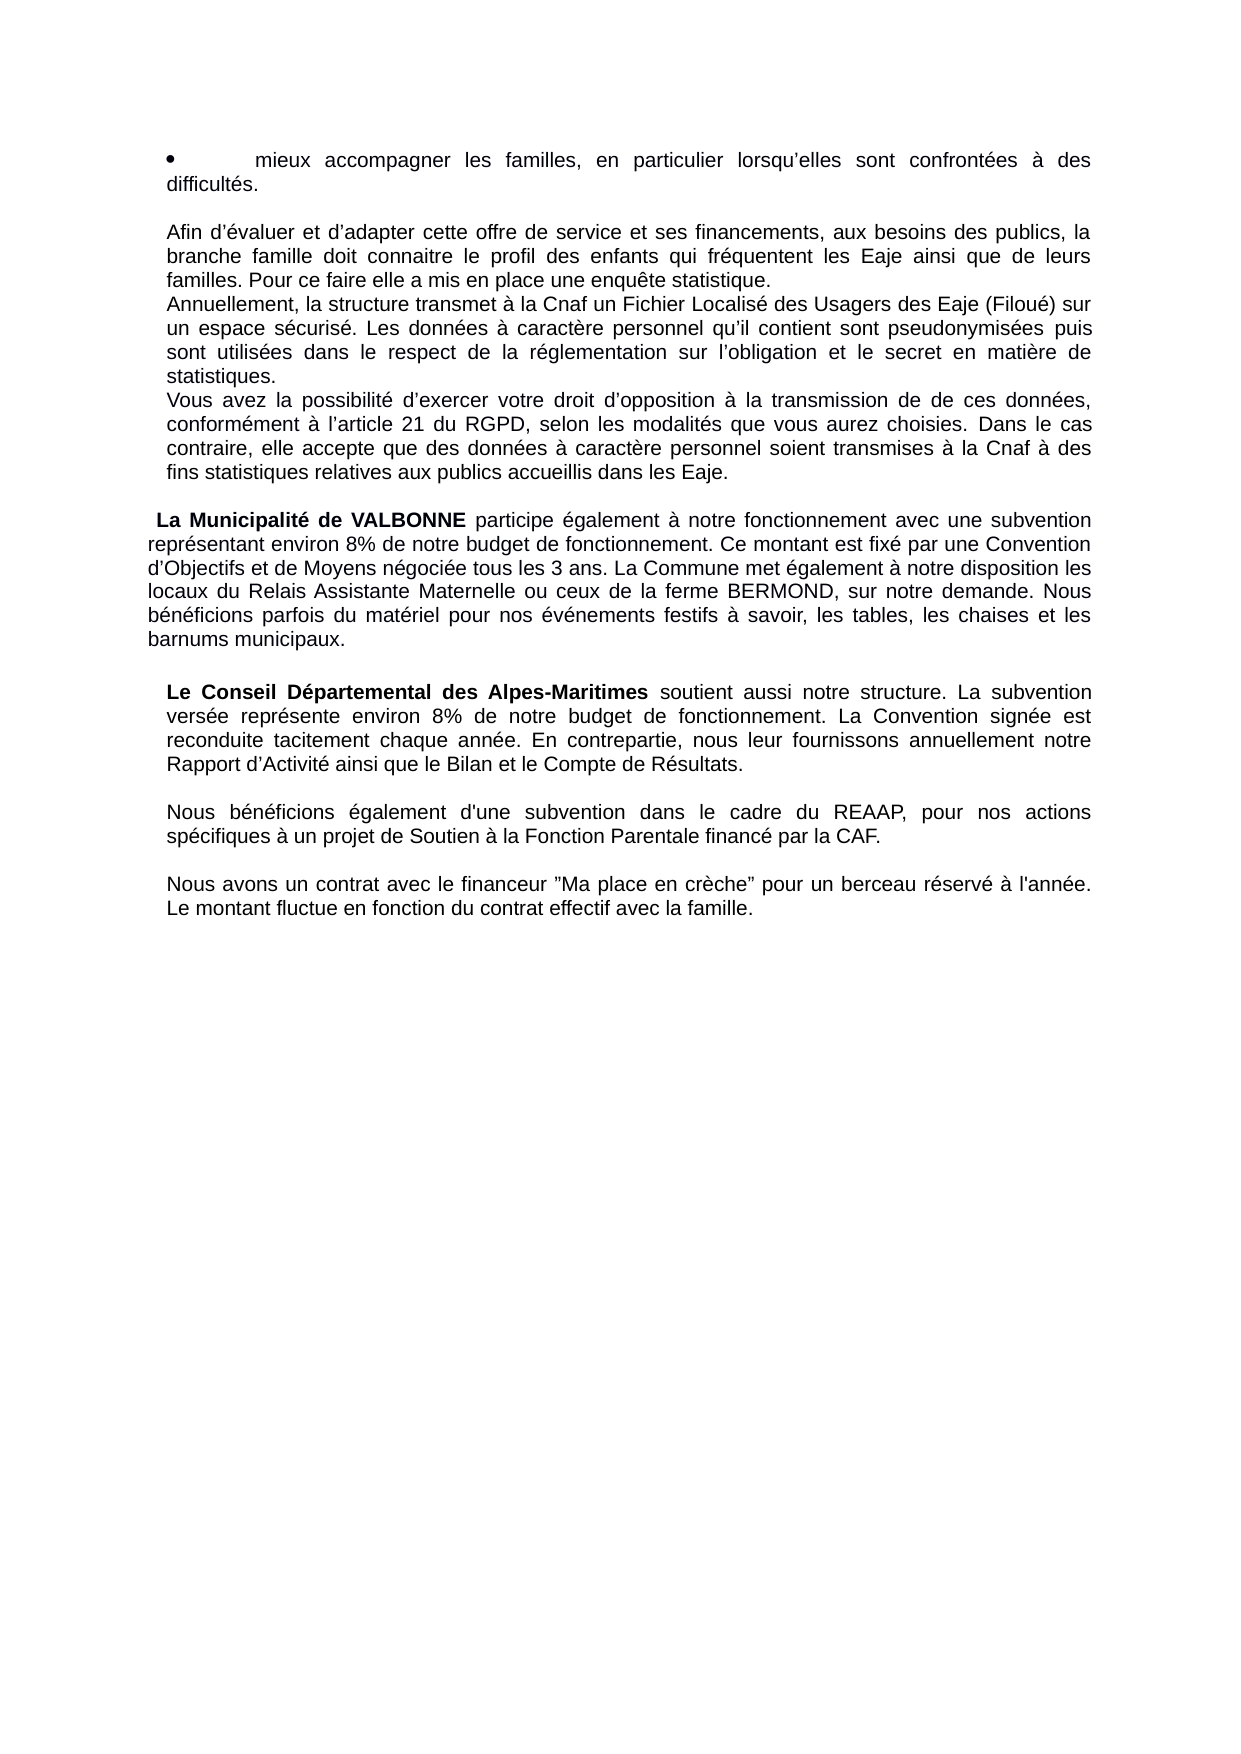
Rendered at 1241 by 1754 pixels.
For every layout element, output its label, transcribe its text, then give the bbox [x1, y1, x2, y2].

text Afin d’évaluer et d’adapter cette offre de service et ses financements, aux besoins des publics, la branche famille doit connaitre le profil des enfants qui fréquentent les Eaje ainsi que de leurs familles. Pour ce faire elle a mis en place une enquête statistique. [166, 220, 1093, 292]
text Nous avons un contrat avec le financeur ”Ma place en crèche” pour un berceau réservé à l'année. Le montant fluctue en fonction du contrat effectif avec la famille. [166, 872, 1093, 919]
text Vous avez la possibilité d’exercer votre droit d’opposition à la transmission de de ces données, conformément à l’article 21 du RGPD, selon les modalités que vous aurez choisies. Dans le cas contraire, elle accepte que des données à caractère personnel soient transmises à la Cnaf à des fins statistiques relatives aux publics accueillis dans les Eaje. [166, 388, 1093, 483]
list mieux accompagner les familles, en particulier lorsqu’elles sont confrontées à des difficultés. [166, 148, 1093, 196]
text Nous bénéficions également d'une subvention dans le cadre du REAAP, pour nos actions spécifiques à un projet de Soutien à la Fonction Parentale financé par la CAF. [166, 800, 1093, 848]
text La Municipalité de VALBONNE participe également à notre fonctionnement avec une subvention représentant environ 8% de notre budget de fonctionnement. Ce montant est fixé par une Convention d’Objectifs et de Moyens négociée tous les 3 ans. La Commune met également à notre disposition les locaux du Relais Assistante Maternelle ou ceux de la ferme BERMOND, sur notre demande. Nous bénéficions parfois du matériel pour nos événements festifs à savoir, les tables, les chaises et les barnums municipaux. [148, 507, 1093, 651]
text Annuellement, la structure transmet à la Cnaf un Fichier Localisé des Usagers des Eaje (Filoué) sur un espace sécurisé. Les données à caractère personnel qu’il contient sont pseudonymisées puis sont utilisées dans le respect de la réglementation sur l’obligation et le secret en matière de statistiques. [166, 292, 1093, 388]
text Le Conseil Départemental des Alpes-Maritimes soutient aussi notre structure. La subvention versée représente environ 8% de notre budget de fonctionnement. La Convention signée est reconduite tacitement chaque année. En contrepartie, nous leur fournissons annuellement notre Rapport d’Activité ainsi que le Bilan et le Compte de Résultats. [166, 680, 1093, 776]
